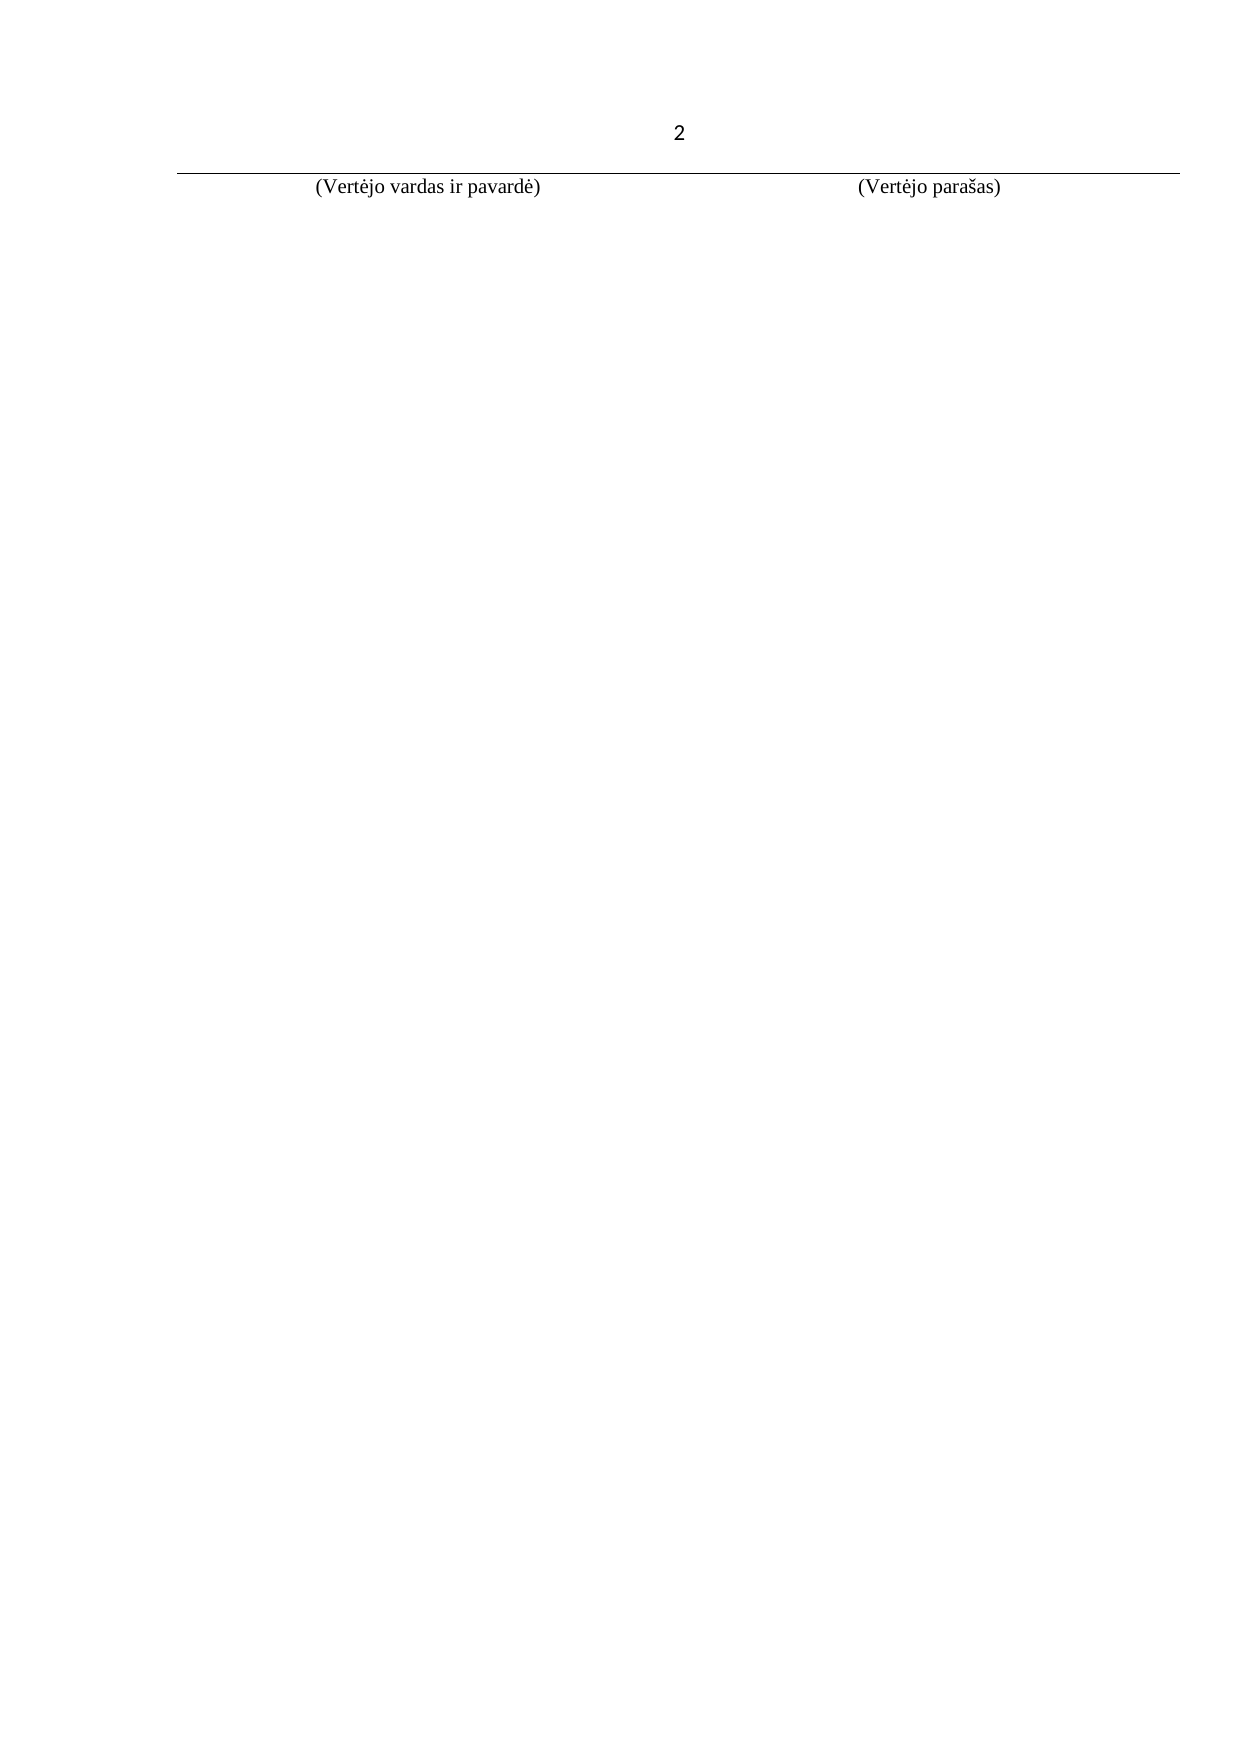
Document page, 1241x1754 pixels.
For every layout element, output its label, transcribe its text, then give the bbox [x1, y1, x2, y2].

table_header (Vertėjo parašas) [679, 174, 1180, 208]
table_header (Vertėjo vardas ir pavardė) [177, 174, 679, 208]
